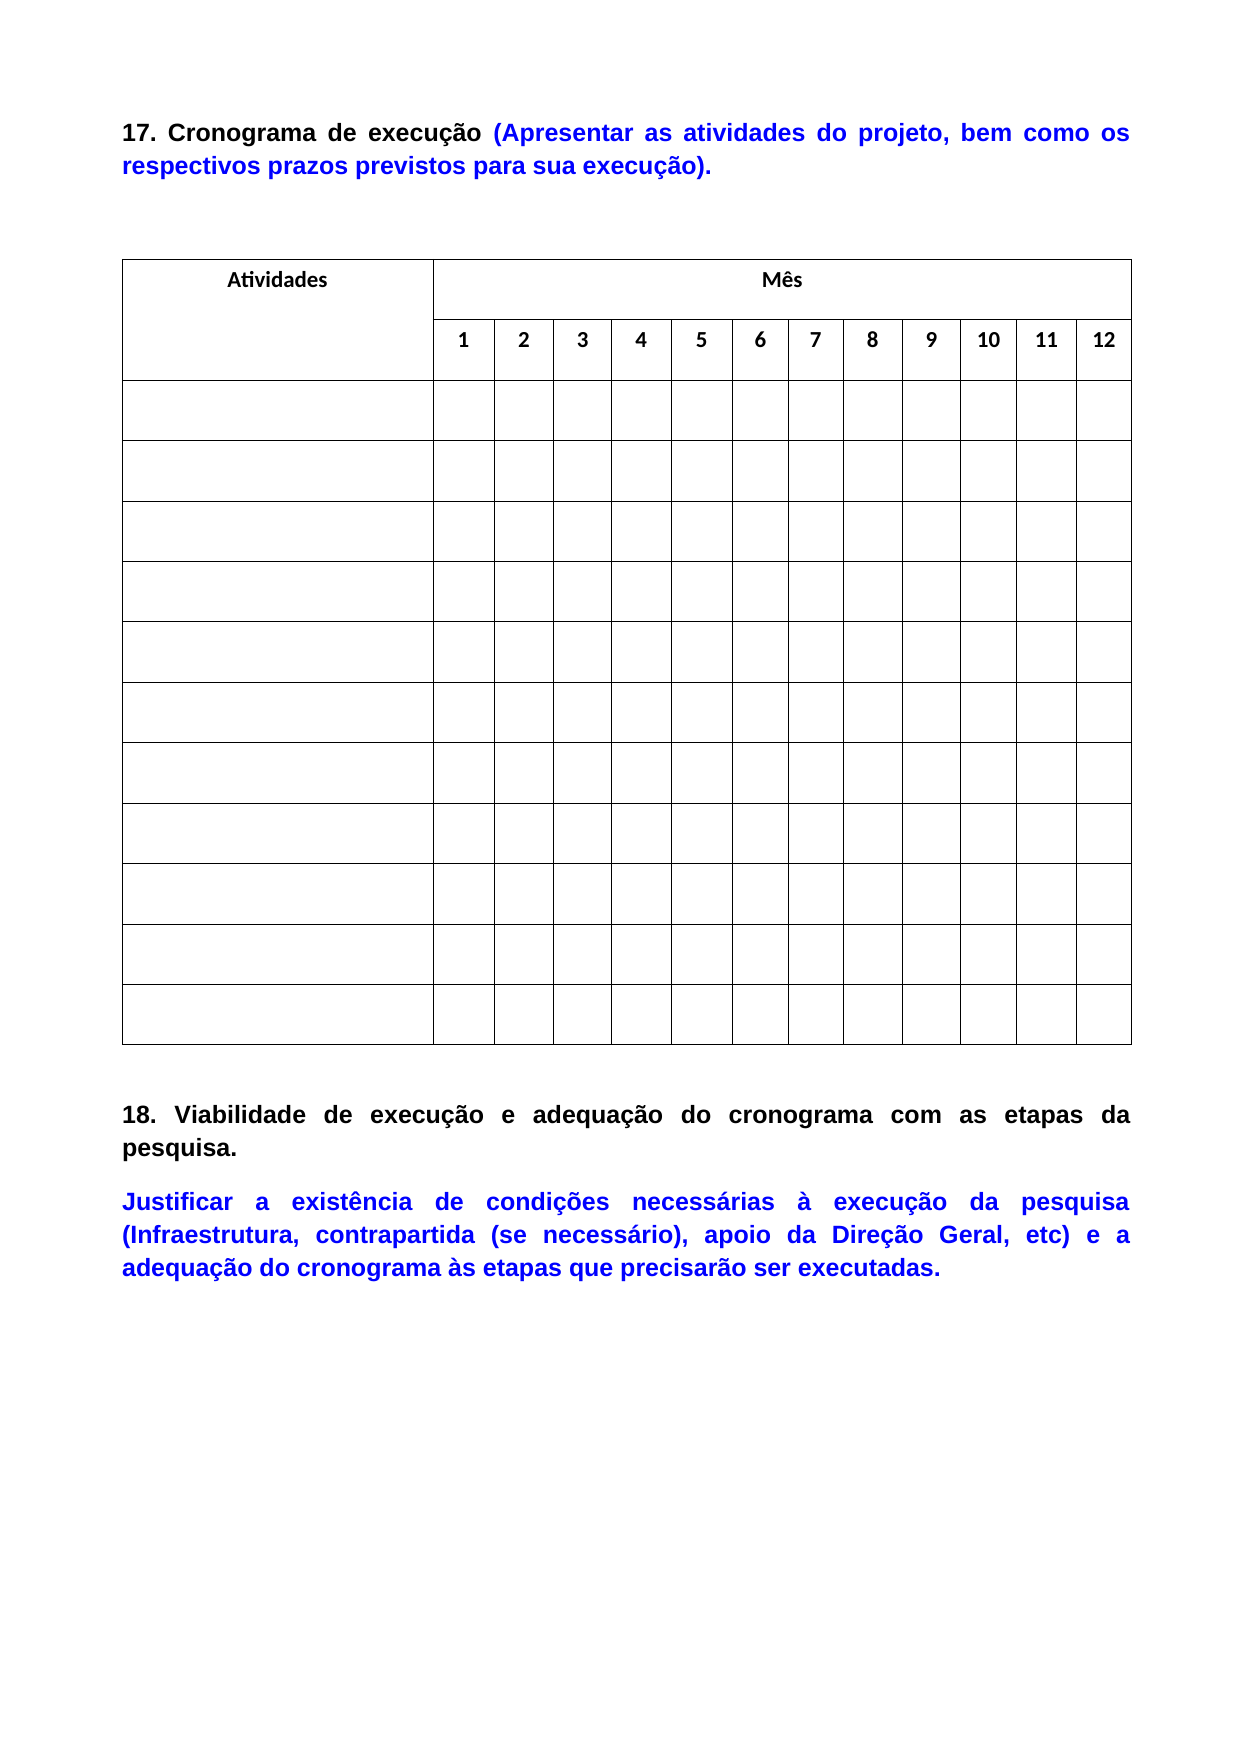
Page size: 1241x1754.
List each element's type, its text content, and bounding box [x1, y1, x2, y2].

table_cell [612, 925, 671, 984]
table_cell [434, 441, 494, 501]
table_cell [123, 381, 433, 440]
table_cell [434, 743, 494, 803]
table_cell [1077, 804, 1131, 863]
table_cell [612, 562, 671, 621]
table_cell [672, 381, 732, 440]
table_cell 5 [672, 320, 732, 380]
table_header Mês [434, 260, 1131, 319]
table_cell [1017, 864, 1076, 923]
table_cell [733, 743, 788, 803]
table_cell 8 [844, 320, 902, 380]
table_cell [844, 441, 902, 501]
table_cell [844, 381, 902, 440]
table_cell [961, 441, 1016, 501]
table_cell [1017, 381, 1076, 440]
table_cell [612, 985, 671, 1044]
table_cell [789, 502, 843, 561]
table_cell [554, 381, 611, 440]
table_cell [961, 683, 1016, 742]
table_cell 3 [554, 320, 611, 380]
table_cell [733, 985, 788, 1044]
text Justificar a existência de condições necessárias à execução da pesquisa (Infraestrutura, contrapartida (se necessário), apoio da Direção Geral, etc) e a adequação do cronograma às etapas que precisarão ser executadas. [122, 1187, 1131, 1282]
table_cell [903, 804, 960, 863]
table_cell [903, 864, 960, 923]
table_cell [844, 985, 902, 1044]
table_cell [789, 441, 843, 501]
table_cell [495, 502, 553, 561]
table_cell [789, 743, 843, 803]
table_cell [554, 441, 611, 501]
table_cell [1077, 502, 1131, 561]
table_cell [789, 381, 843, 440]
table_cell [672, 622, 732, 682]
table_cell [434, 622, 494, 682]
text 18. Viabilidade de execução e adequação do cronograma com as etapas da pesquisa. [122, 1100, 1131, 1162]
text 17. Cronograma de execução (Apresentar as atividades do projeto, bem como os respectivos prazos previstos para sua execução). [122, 118, 1131, 180]
table_cell [1017, 743, 1076, 803]
table_cell [733, 502, 788, 561]
table_cell 1 [434, 320, 494, 380]
table_cell [123, 683, 433, 742]
table_cell [495, 381, 553, 440]
table_cell [733, 562, 788, 621]
table_cell [672, 925, 732, 984]
table_cell [672, 985, 732, 1044]
table_cell [1017, 562, 1076, 621]
table_cell [612, 743, 671, 803]
table_cell [961, 743, 1016, 803]
table_cell [554, 985, 611, 1044]
table_cell [434, 683, 494, 742]
table_cell [903, 925, 960, 984]
table_cell [495, 743, 553, 803]
table_cell [789, 985, 843, 1044]
table_cell [495, 562, 553, 621]
table_cell [1077, 925, 1131, 984]
table_cell [733, 622, 788, 682]
table_cell [1077, 683, 1131, 742]
table_cell [434, 381, 494, 440]
table_cell [495, 864, 553, 923]
table_cell [844, 743, 902, 803]
table_cell [123, 743, 433, 803]
table_cell [844, 502, 902, 561]
table_cell [733, 381, 788, 440]
table_cell [961, 925, 1016, 984]
table_cell [1017, 502, 1076, 561]
table_cell [903, 622, 960, 682]
table_cell [672, 683, 732, 742]
table_cell [1077, 381, 1131, 440]
table_cell [434, 562, 494, 621]
table_cell [961, 622, 1016, 682]
table_cell [1077, 441, 1131, 501]
table_cell [733, 864, 788, 923]
table_cell [844, 925, 902, 984]
table_cell [1017, 985, 1076, 1044]
table_cell [789, 804, 843, 863]
table_cell [672, 562, 732, 621]
table_cell [903, 502, 960, 561]
table_cell [612, 502, 671, 561]
table_cell 10 [961, 320, 1016, 380]
table_cell [903, 683, 960, 742]
table_cell [1077, 743, 1131, 803]
table_cell [789, 925, 843, 984]
table_cell [961, 381, 1016, 440]
table_cell [554, 683, 611, 742]
table_cell 12 [1077, 320, 1131, 380]
table_cell [554, 502, 611, 561]
table_cell [612, 441, 671, 501]
table_cell 11 [1017, 320, 1076, 380]
table_cell [961, 804, 1016, 863]
table_cell [672, 804, 732, 863]
table_cell [434, 925, 494, 984]
table_cell 7 [789, 320, 843, 380]
table_cell [844, 622, 902, 682]
table_cell [903, 743, 960, 803]
table_cell [554, 562, 611, 621]
table_cell [903, 985, 960, 1044]
table_cell [612, 381, 671, 440]
table_cell [844, 804, 902, 863]
table_cell [1017, 622, 1076, 682]
table_cell [612, 864, 671, 923]
table_cell [789, 562, 843, 621]
table_cell [434, 985, 494, 1044]
table_cell [903, 381, 960, 440]
table_cell [123, 804, 433, 863]
table_cell [1017, 683, 1076, 742]
table_cell [1017, 804, 1076, 863]
table_cell [612, 804, 671, 863]
table_cell [733, 683, 788, 742]
table_cell [844, 683, 902, 742]
table_cell [554, 622, 611, 682]
table_cell [495, 804, 553, 863]
table_cell [844, 562, 902, 621]
table_cell 6 [733, 320, 788, 380]
table_cell [789, 622, 843, 682]
table_cell [123, 985, 433, 1044]
table_cell [554, 804, 611, 863]
table_cell [123, 441, 433, 501]
table_cell [1017, 925, 1076, 984]
table_cell [733, 441, 788, 501]
table_cell [123, 925, 433, 984]
table_cell [123, 864, 433, 923]
table_cell 9 [903, 320, 960, 380]
table_cell [961, 562, 1016, 621]
table_cell [903, 441, 960, 501]
table_cell [554, 743, 611, 803]
table_cell [554, 864, 611, 923]
table_cell [612, 622, 671, 682]
table_cell [434, 502, 494, 561]
table_cell 2 [495, 320, 553, 380]
table_cell [554, 925, 611, 984]
table_cell [789, 864, 843, 923]
table_cell [1077, 985, 1131, 1044]
table_cell [672, 743, 732, 803]
table_cell [123, 622, 433, 682]
table_cell 4 [612, 320, 671, 380]
table_cell [495, 441, 553, 501]
table_cell [434, 864, 494, 923]
table_cell [495, 985, 553, 1044]
table_cell [1077, 864, 1131, 923]
table_cell [672, 441, 732, 501]
table_cell [733, 804, 788, 863]
table_cell [123, 562, 433, 621]
table_cell [672, 502, 732, 561]
table_cell [672, 864, 732, 923]
table_cell [1017, 441, 1076, 501]
table_cell [495, 622, 553, 682]
table_cell [1077, 562, 1131, 621]
table_cell [961, 985, 1016, 1044]
table_cell [733, 925, 788, 984]
table_cell [434, 804, 494, 863]
table_cell [612, 683, 671, 742]
table_cell [844, 864, 902, 923]
table_cell [123, 502, 433, 561]
table_cell [495, 925, 553, 984]
table_cell [495, 683, 553, 742]
table_cell [903, 562, 960, 621]
table_cell [789, 683, 843, 742]
table_cell [961, 502, 1016, 561]
table_header Atividades [123, 260, 433, 380]
table_cell [1077, 622, 1131, 682]
table_cell [961, 864, 1016, 923]
